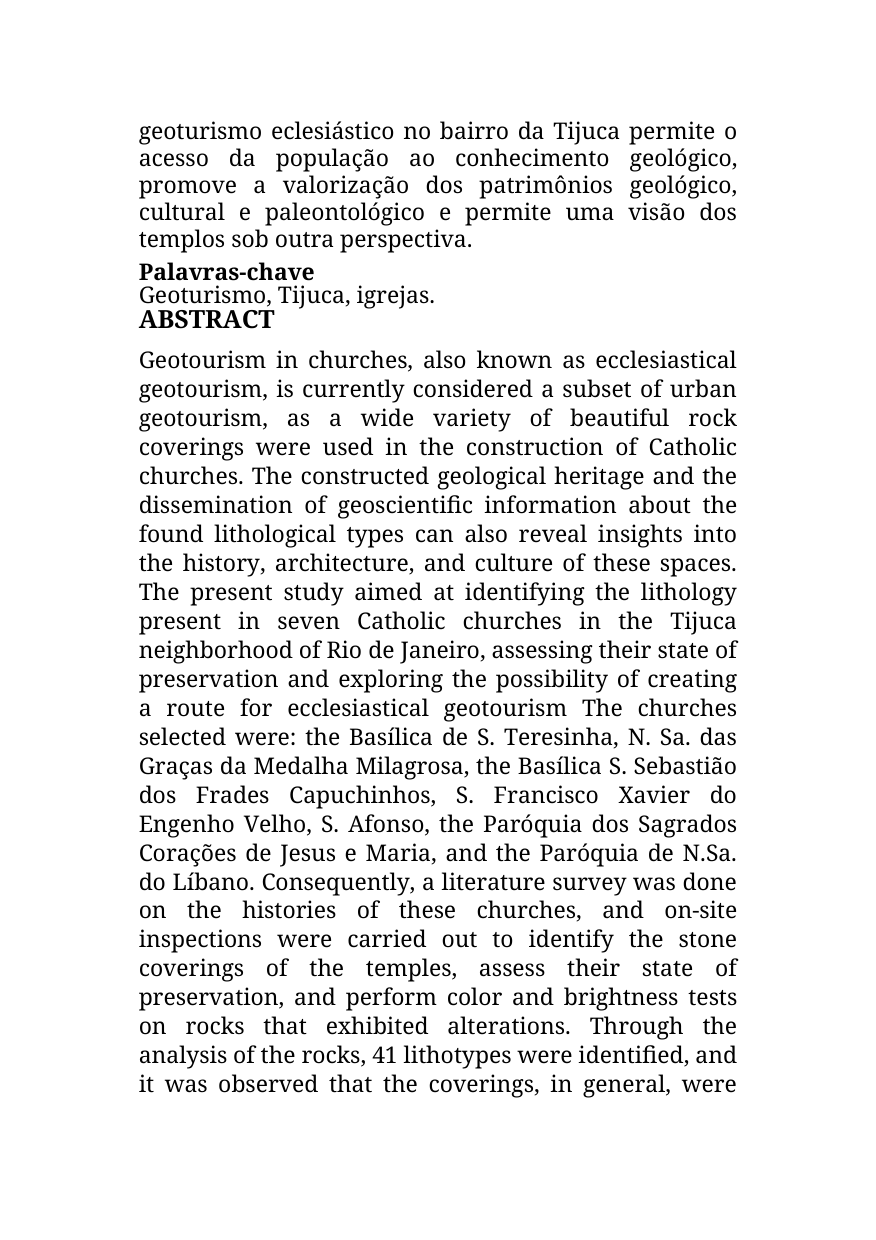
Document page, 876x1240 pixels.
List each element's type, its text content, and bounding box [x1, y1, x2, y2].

subtitle ABSTRACT [138, 308, 738, 333]
text Geoturismo, Tijuca, igrejas. [138, 285, 738, 308]
text geoturismo eclesiástico no bairro da Tijuca permite o acesso da população ao conhecimento geológico, promove a valorização dos patrimônios geológico, cultural e paleontológico e permite uma visão dos templos sob outra perspectiva. [138, 118, 738, 253]
text Palavras-chave [138, 262, 738, 285]
text Geotourism in churches, also known as ecclesiastical geotourism, is currently considered a subset of urban geotourism, as a wide variety of beautiful rock coverings were used in the construction of Catholic churches. The constructed geological heritage and the dissemination of geoscientific information about the found lithological types can also reveal insights into the history, architecture, and culture of these spaces. The present study aimed at identifying the lithology present in seven Catholic churches in the Tijuca neighborhood of Rio de Janeiro, assessing their state of preservation and exploring the possibility of creating a route for ecclesiastical geotourism The churches selected were: the Basílica de S. Teresinha, N. Sa. das Graças da Medalha Milagrosa, the Basílica S. Sebastião dos Frades Capuchinhos, S. Francisco Xavier do Engenho Velho, S. Afonso, the Paróquia dos Sagrados Corações de Jesus e Maria, and the Paróquia de N.Sa. do Líbano. Consequently, a literature survey was done on the histories of these churches, and on-site inspections were carried out to identify the stone coverings of the temples, assess their state of preservation, and perform color and brightness tests on rocks that exhibited alterations. Through the analysis of the rocks, 41 lithotypes were identified, and it was observed that the coverings, in general, were [138, 346, 738, 1098]
